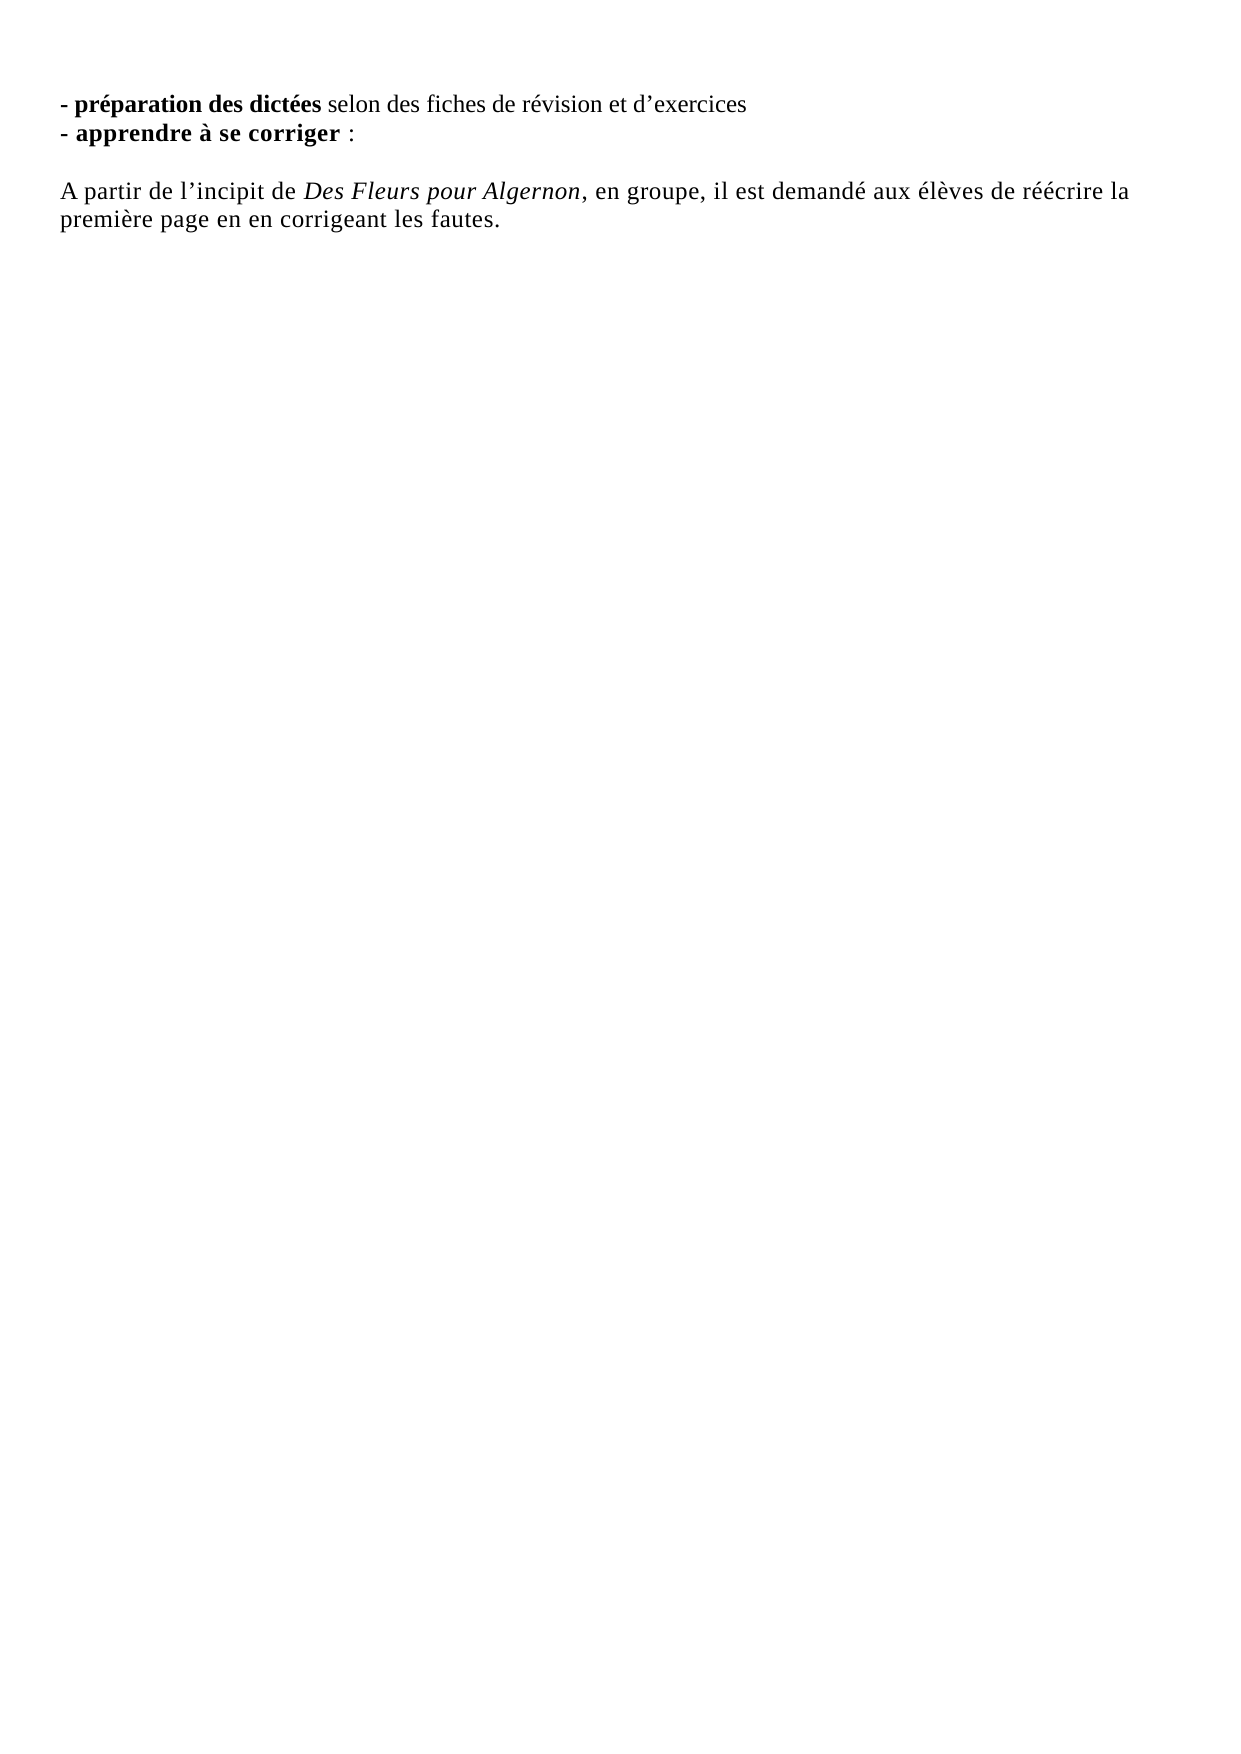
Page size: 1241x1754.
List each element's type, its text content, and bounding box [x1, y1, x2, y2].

text - apprendre à se corriger : [60, 118, 1179, 147]
text - préparation des dictées selon des fiches de révision et d’exercices [60, 89, 1179, 118]
text A partir de l’incipit de Des Fleurs pour Algernon, en groupe, il est demandé aux élèves de réécrire la première page en en corrigeant les fautes. [60, 176, 1179, 233]
